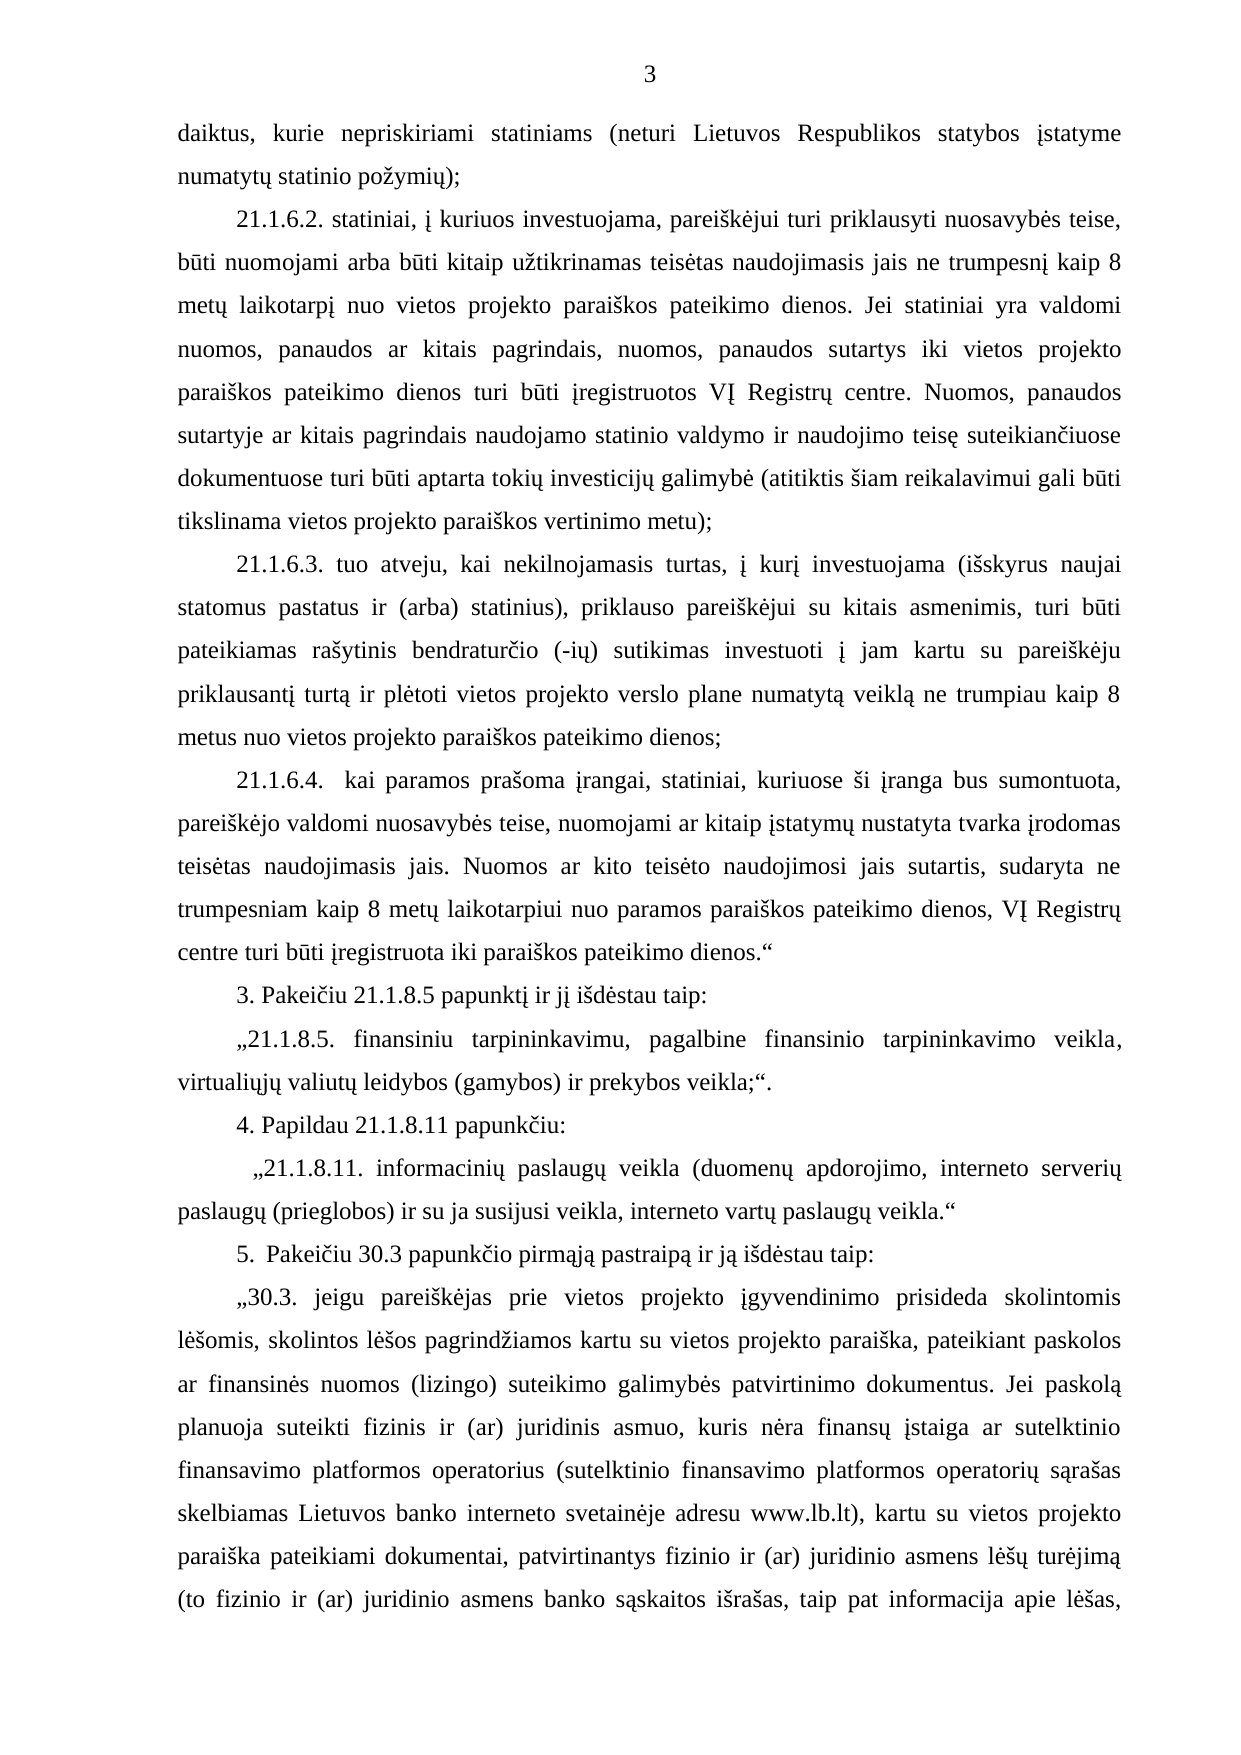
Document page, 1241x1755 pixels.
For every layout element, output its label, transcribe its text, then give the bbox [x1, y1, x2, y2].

text 3. Pakeičiu 21.1.8.5 papunktį ir jį išdėstau taip: [177, 981, 1122, 1009]
text 21.1.6.2. statiniai, į kuriuos investuojama, pareiškėjui turi priklausyti nuosavybės teise, būti nuomojami arba būti kitaip užtikrinamas teisėtas naudojimasis jais ne trumpesnį kaip 8 metų laikotarpį nuo vietos projekto paraiškos pateikimo dienos. Jei statiniai yra valdomi nuomos, panaudos ar kitais pagrindais, nuomos, panaudos sutartys iki vietos projekto paraiškos pateikimo dienos turi būti įregistruotos VĮ Registrų centre. Nuomos, panaudos sutartyje ar kitais pagrindais naudojamo statinio valdymo ir naudojimo teisę suteikiančiuose dokumentuose turi būti aptarta tokių investicijų galimybė (atitiktis šiam reikalavimui gali būti tikslinama vietos projekto paraiškos vertinimo metu); [177, 204, 1122, 535]
text 21.1.6.4. kai paramos prašoma įrangai, statiniai, kuriuose ši įranga bus sumontuota, pareiškėjo valdomi nuosavybės teise, nuomojami ar kitaip įstatymų nustatyta tvarka įrodomas teisėtas naudojimasis jais. Nuomos ar kito teisėto naudojimosi jais sutartis, sudaryta ne trumpesniam kaip 8 metų laikotarpiui nuo paramos paraiškos pateikimo dienos, VĮ Registrų centre turi būti įregistruota iki paraiškos pateikimo dienos.“ [177, 765, 1122, 966]
text 5. Pakeičiu 30.3 papunkčio pirmąją pastraipą ir ją išdėstau taip: [236, 1239, 1122, 1268]
text 4. Papildau 21.1.8.11 papunkčiu: [177, 1110, 1122, 1139]
text daiktus, kurie nepriskiriami statiniams (neturi Lietuvos Respublikos statybos įstatyme numatytų statinio požymių); [177, 118, 1122, 190]
text „21.1.8.5. finansiniu tarpininkavimu, pagalbine finansinio tarpininkavimo veikla, virtualiųjų valiutų leidybos (gamybos) ir prekybos veikla;“. [177, 1024, 1122, 1096]
text 21.1.6.3. tuo atveju, kai nekilnojamasis turtas, į kurį investuojama (išskyrus naujai statomus pastatus ir (arba) statinius), priklauso pareiškėjui su kitais asmenimis, turi būti pateikiamas rašytinis bendraturčio (-ių) sutikimas investuoti į jam kartu su pareiškėju priklausantį turtą ir plėtoti vietos projekto verslo plane numatytą veiklą ne trumpiau kaip 8 metus nuo vietos projekto paraiškos pateikimo dienos; [177, 549, 1122, 751]
text „21.1.8.11. informacinių paslaugų veikla (duomenų apdorojimo, interneto serverių paslaugų (prieglobos) ir su ja susijusi veikla, interneto vartų paslaugų veikla.“ [177, 1153, 1122, 1225]
text „30.3. jeigu pareiškėjas prie vietos projekto įgyvendinimo prisideda skolintomis lėšomis, skolintos lėšos pagrindžiamos kartu su vietos projekto paraiška, pateikiant paskolos ar finansinės nuomos (lizingo) suteikimo galimybės patvirtinimo dokumentus. Jei paskolą planuoja suteikti fizinis ir (ar) juridinis asmuo, kuris nėra finansų įstaiga ar sutelktinio finansavimo platformos operatorius (sutelktinio finansavimo platformos operatorių sąrašas skelbiamas Lietuvos banko interneto svetainėje adresu www.lb.lt), kartu su vietos projekto paraiška pateikiami dokumentai, patvirtinantys fizinio ir (ar) juridinio asmens lėšų turėjimą (to fizinio ir (ar) juridinio asmens banko sąskaitos išrašas, taip pat informacija apie lėšas, [177, 1282, 1122, 1613]
